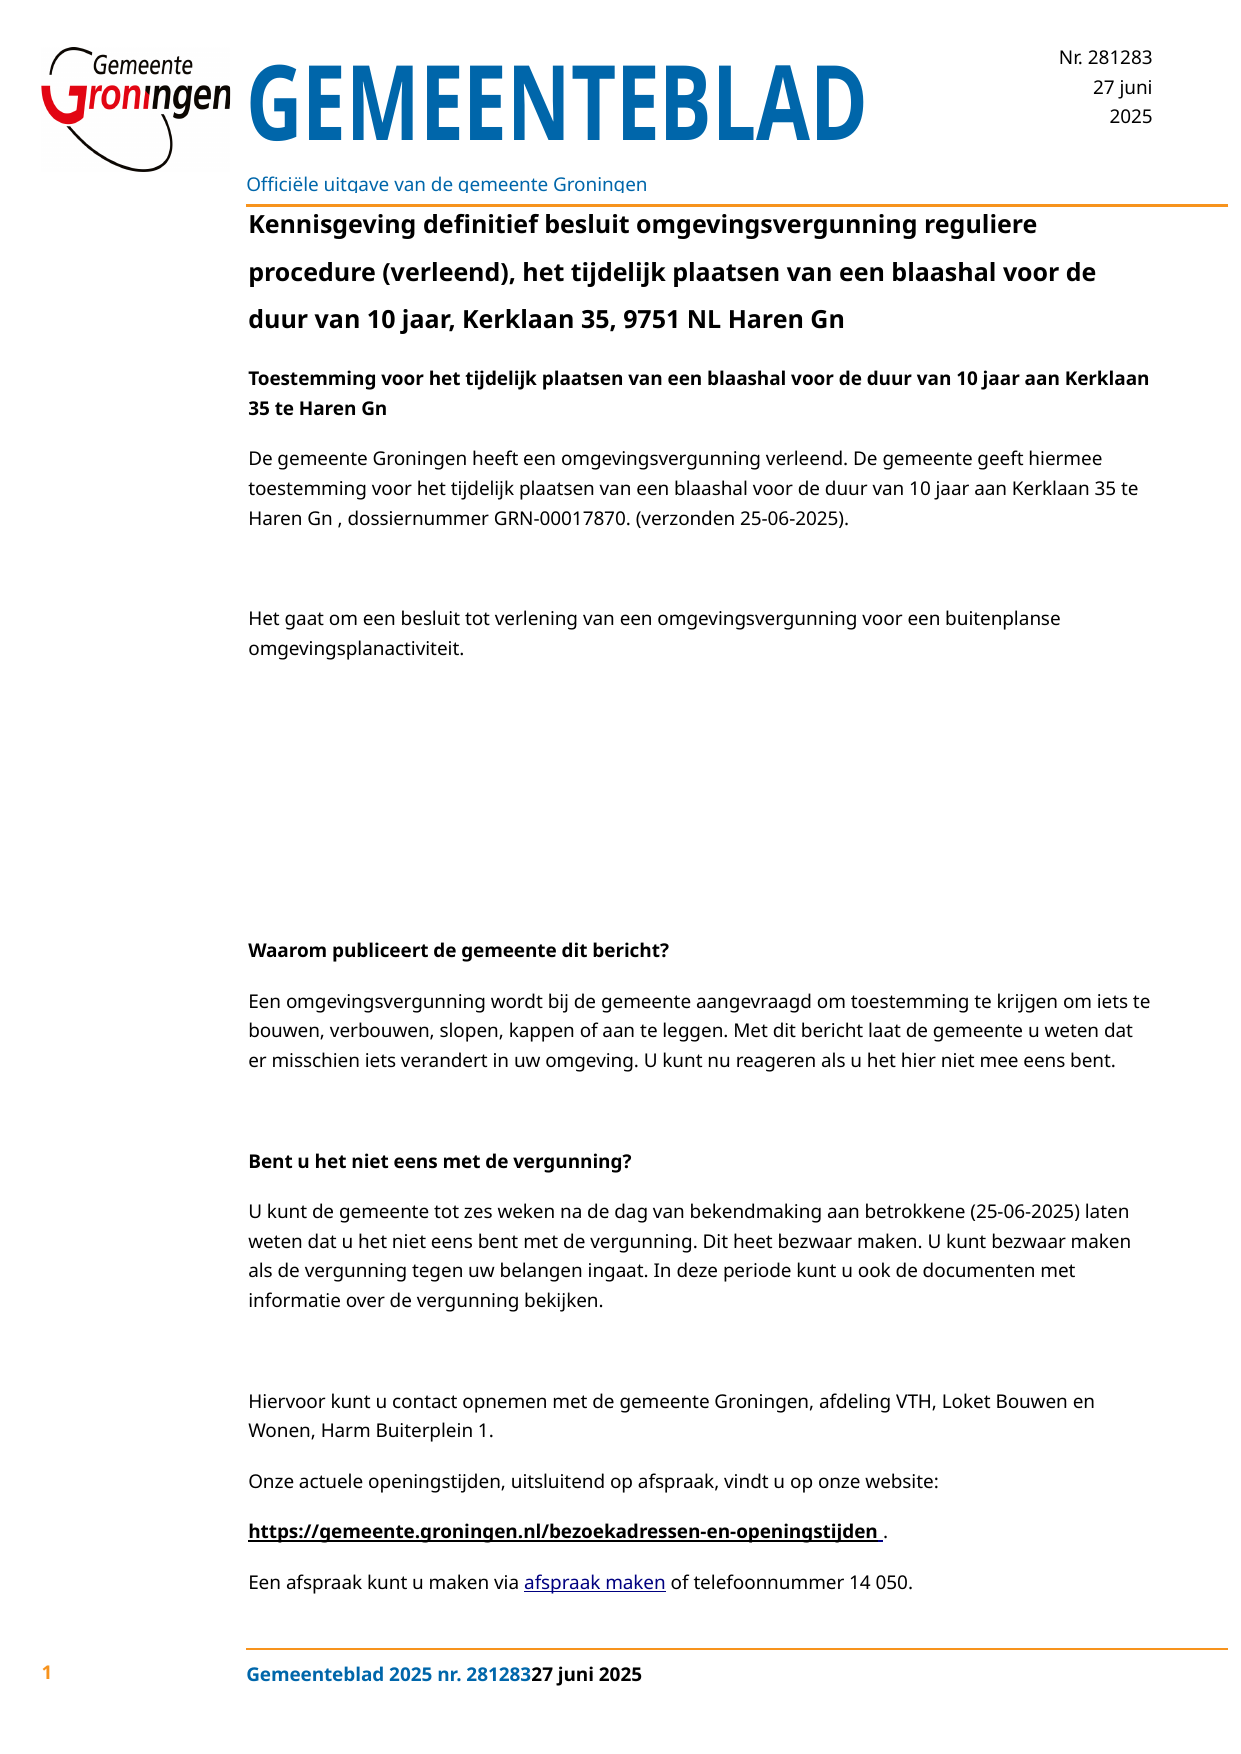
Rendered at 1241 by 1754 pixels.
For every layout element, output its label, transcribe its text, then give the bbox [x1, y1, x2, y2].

text Hiervoor kunt u contact opnemen met de gemeente Groningen, afdeling VTH, Loket Bouwen en Wonen, Harm Buiterplein 1. [248, 1388, 1152, 1443]
text Een afspraak kunt u maken via afspraak maken of telefoonnummer 14 050. [248, 1569, 1152, 1594]
text De gemeente Groningen heeft een omgevingsvergunning verleend. De gemeente geeft hiermee toestemming voor het tijdelijk plaatsen van een blaashal voor de duur van 10 jaar aan Kerklaan 35 te Haren Gn , dossiernummer GRN-00017870. (verzonden 25-06-2025). [248, 446, 1152, 530]
text Waarom publiceert de gemeente dit bericht? [248, 938, 1152, 963]
text Kennisgeving definitief besluit omgevingsvergunning reguliere procedure (verleend), het tijdelijk plaatsen van een blaashal voor de duur van 10 jaar, Kerklaan 35, 9751 NL Haren Gn [248, 207, 1152, 336]
picture [41, 47, 231, 172]
text Bent u het niet eens met de vergunning? [248, 1148, 1152, 1174]
text https://gemeente.groningen.nl/bezoekadressen-en-openingstijden . [248, 1518, 1152, 1544]
text U kunt de gemeente tot zes weken na de dag van bekendmaking aan betrokkene (25-06-2025) laten weten dat u het niet eens bent met de vergunning. Dit heet bezwaar maken. U kunt bezwaar maken als de vergunning tegen uw belangen ingaat. In deze periode kunt u ook de documenten met informatie over de vergunning bekijken. [248, 1198, 1152, 1313]
text Toestemming voor het tijdelijk plaatsen van een blaashal voor de duur van 10 jaar aan Kerklaan 35 te Haren Gn [248, 366, 1152, 421]
text Het gaat om een besluit tot verlening van een omgevingsvergunning voor een buitenplanse omgevingsplanactiviteit. [248, 606, 1152, 661]
text Een omgevingsvergunning wordt bij de gemeente aangevraagd om toestemming te krijgen om iets te bouwen, verbouwen, slopen, kappen of aan te leggen. Met dit bericht laat de gemeente u weten dat er misschien iets verandert in uw omgeving. U kunt nu reageren als u het hier niet mee eens bent. [248, 988, 1152, 1073]
text Onze actuele openingstijden, uitsluitend op afspraak, vindt u op onze website: [248, 1468, 1152, 1494]
